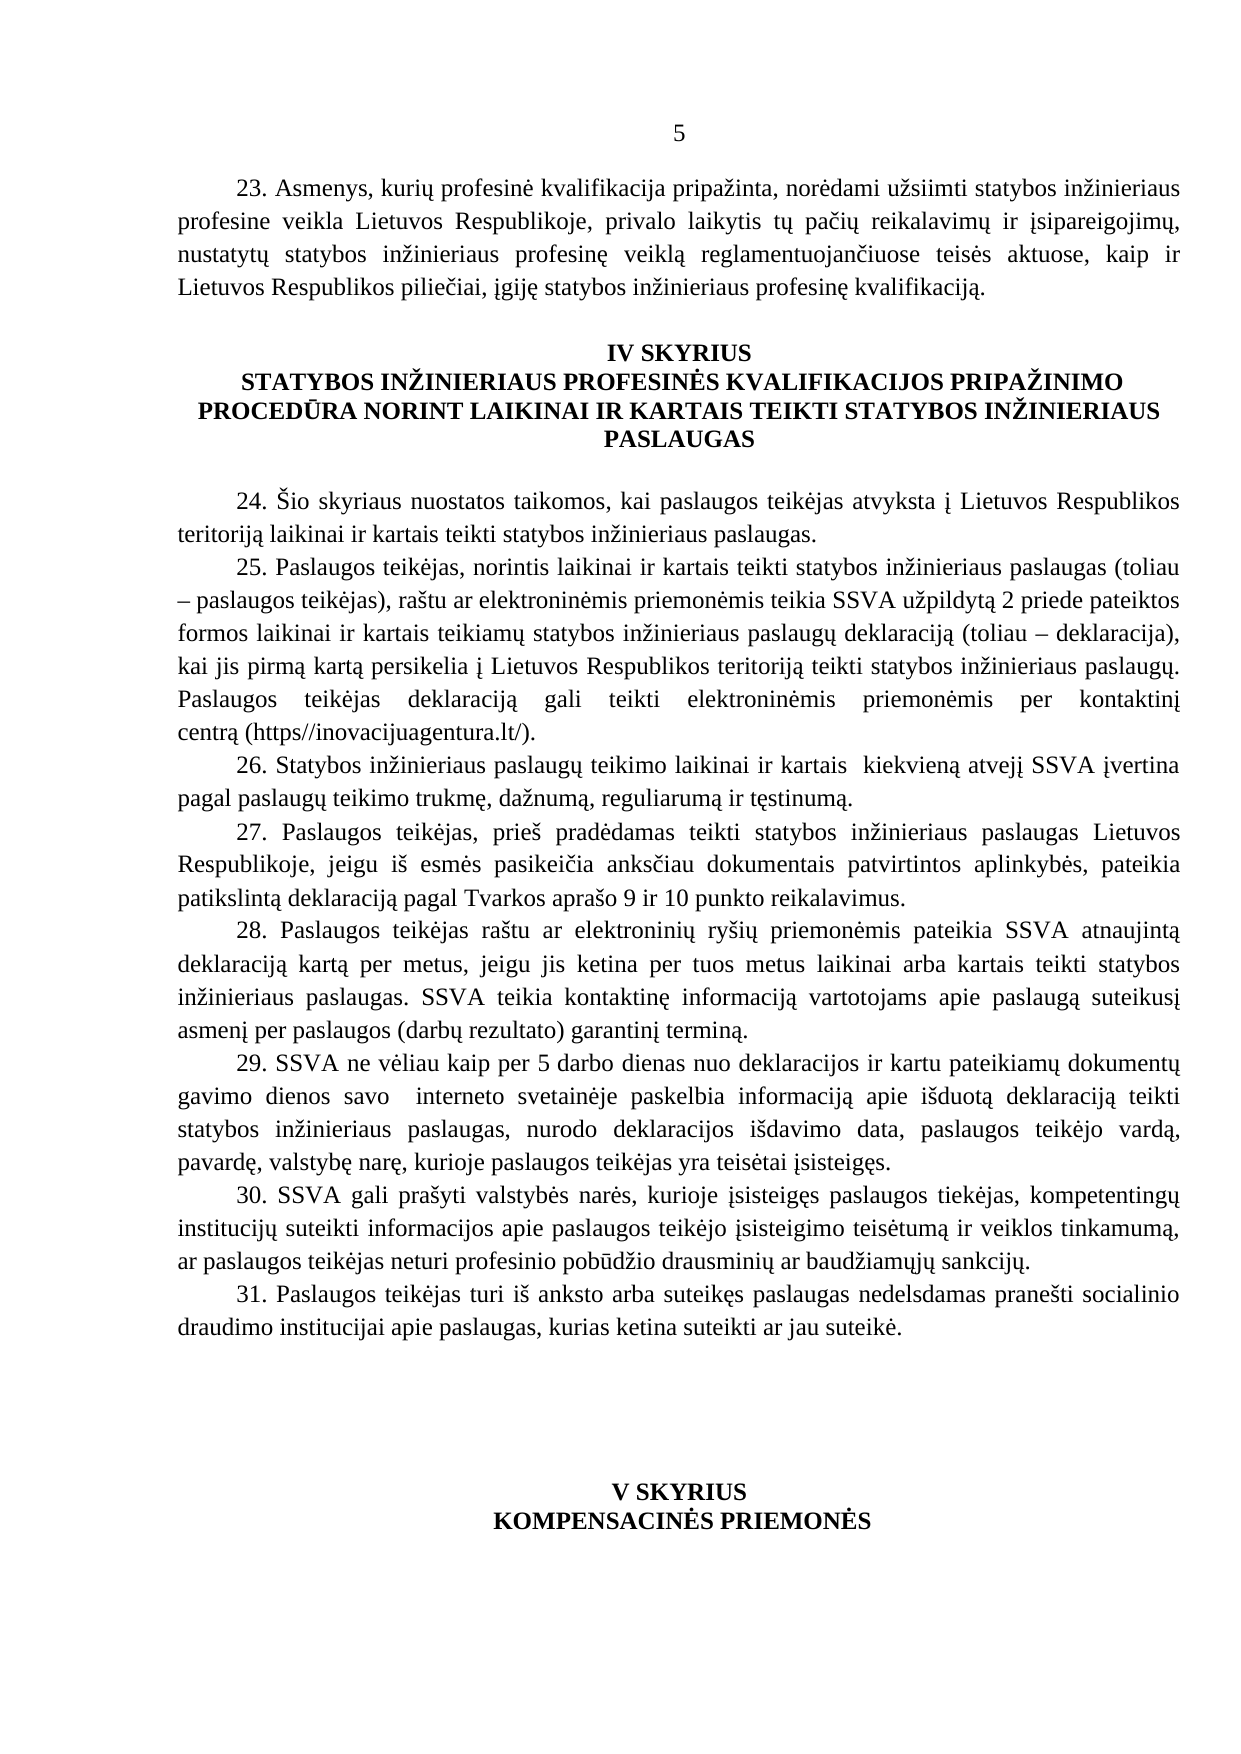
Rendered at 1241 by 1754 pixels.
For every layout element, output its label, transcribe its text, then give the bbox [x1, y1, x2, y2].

text 29. SSVA ne vėliau kaip per 5 darbo dienas nuo deklaracijos ir kartu pateikiamų dokumentų gavimo dienos savo interneto svetainėje paskelbia informaciją apie išduotą deklaraciją teikti statybos inžinieriaus paslaugas, nurodo deklaracijos išdavimo data, paslaugos teikėjo vardą, pavardę, valstybę narę, kurioje paslaugos teikėjas yra teisėtai įsisteigęs. [177, 1048, 1181, 1176]
text STATYBOS INŽINIERIAUS PROFESINĖS KVALIFIKACIJOS PRIPAŽINIMO PROCEDŪRA NORINT LAIKINAI IR KARTAIS TEIKTI STATYBOS INŽINIERIAUS PASLAUGAS [177, 367, 1181, 453]
text 28. Paslaugos teikėjas raštu ar elektroninių ryšių priemonėmis pateikia SSVA atnaujintą deklaraciją kartą per metus, jeigu jis ketina per tuos metus laikinai arba kartais teikti statybos inžinieriaus paslaugas. SSVA teikia kontaktinę informaciją vartotojams apie paslaugą suteikusį asmenį per paslaugos (darbų rezultato) garantinį terminą. [177, 916, 1181, 1043]
text 25. Paslaugos teikėjas, norintis laikinai ir kartais teikti statybos inžinieriaus paslaugas (toliau – paslaugos teikėjas), raštu ar elektroninėmis priemonėmis teikia SSVA užpildytą 2 priede pateiktos formos laikinai ir kartais teikiamų statybos inžinieriaus paslaugų deklaraciją (toliau – deklaracija), kai jis pirmą kartą persikelia į Lietuvos Respublikos teritoriją teikti statybos inžinieriaus paslaugų. Paslaugos teikėjas deklaraciją gali teikti elektroninėmis priemonėmis per kontaktinį centrą (https//inovacijuagentura.lt/). [177, 552, 1181, 746]
text 23. Asmenys, kurių profesinė kvalifikacija pripažinta, norėdami užsiimti statybos inžinieriaus profesine veikla Lietuvos Respublikoje, privalo laikytis tų pačių reikalavimų ir įsipareigojimų, nustatytų statybos inžinieriaus profesinę veiklą reglamentuojančiuose teisės aktuose, kaip ir Lietuvos Respublikos piliečiai, įgiję statybos inžinieriaus profesinę kvalifikaciją. [177, 173, 1181, 301]
text 27. Paslaugos teikėjas, prieš pradėdamas teikti statybos inžinieriaus paslaugas Lietuvos Respublikoje, jeigu iš esmės pasikeičia anksčiau dokumentais patvirtintos aplinkybės, pateikia patikslintą deklaraciją pagal Tvarkos aprašo 9 ir 10 punkto reikalavimus. [177, 817, 1181, 911]
text 26. Statybos inžinieriaus paslaugų teikimo laikinai ir kartais kiekvieną atvejį SSVA įvertina pagal paslaugų teikimo trukmę, dažnumą, reguliarumą ir tęstinumą. [177, 751, 1181, 812]
text 24. Šio skyriaus nuostatos taikomos, kai paslaugos teikėjas atvyksta į Lietuvos Respublikos teritoriją laikinai ir kartais teikti statybos inžinieriaus paslaugas. [177, 486, 1181, 548]
text 30. SSVA gali prašyti valstybės narės, kurioje įsisteigęs paslaugos tiekėjas, kompetentingų institucijų suteikti informacijos apie paslaugos teikėjo įsisteigimo teisėtumą ir veiklos tinkamumą, ar paslaugos teikėjas neturi profesinio pobūdžio drausminių ar baudžiamųjų sankcijų. [177, 1180, 1181, 1274]
text 31. Paslaugos teikėjas turi iš anksto arba suteikęs paslaugas nedelsdamas pranešti socialinio draudimo institucijai apie paslaugas, kurias ketina suteikti ar jau suteikė. [177, 1279, 1181, 1341]
text IV SKYRIUS [177, 338, 1181, 367]
text KOMPENSACINĖS PRIEMONĖS [177, 1506, 1181, 1534]
text V SKYRIUS [177, 1477, 1181, 1506]
